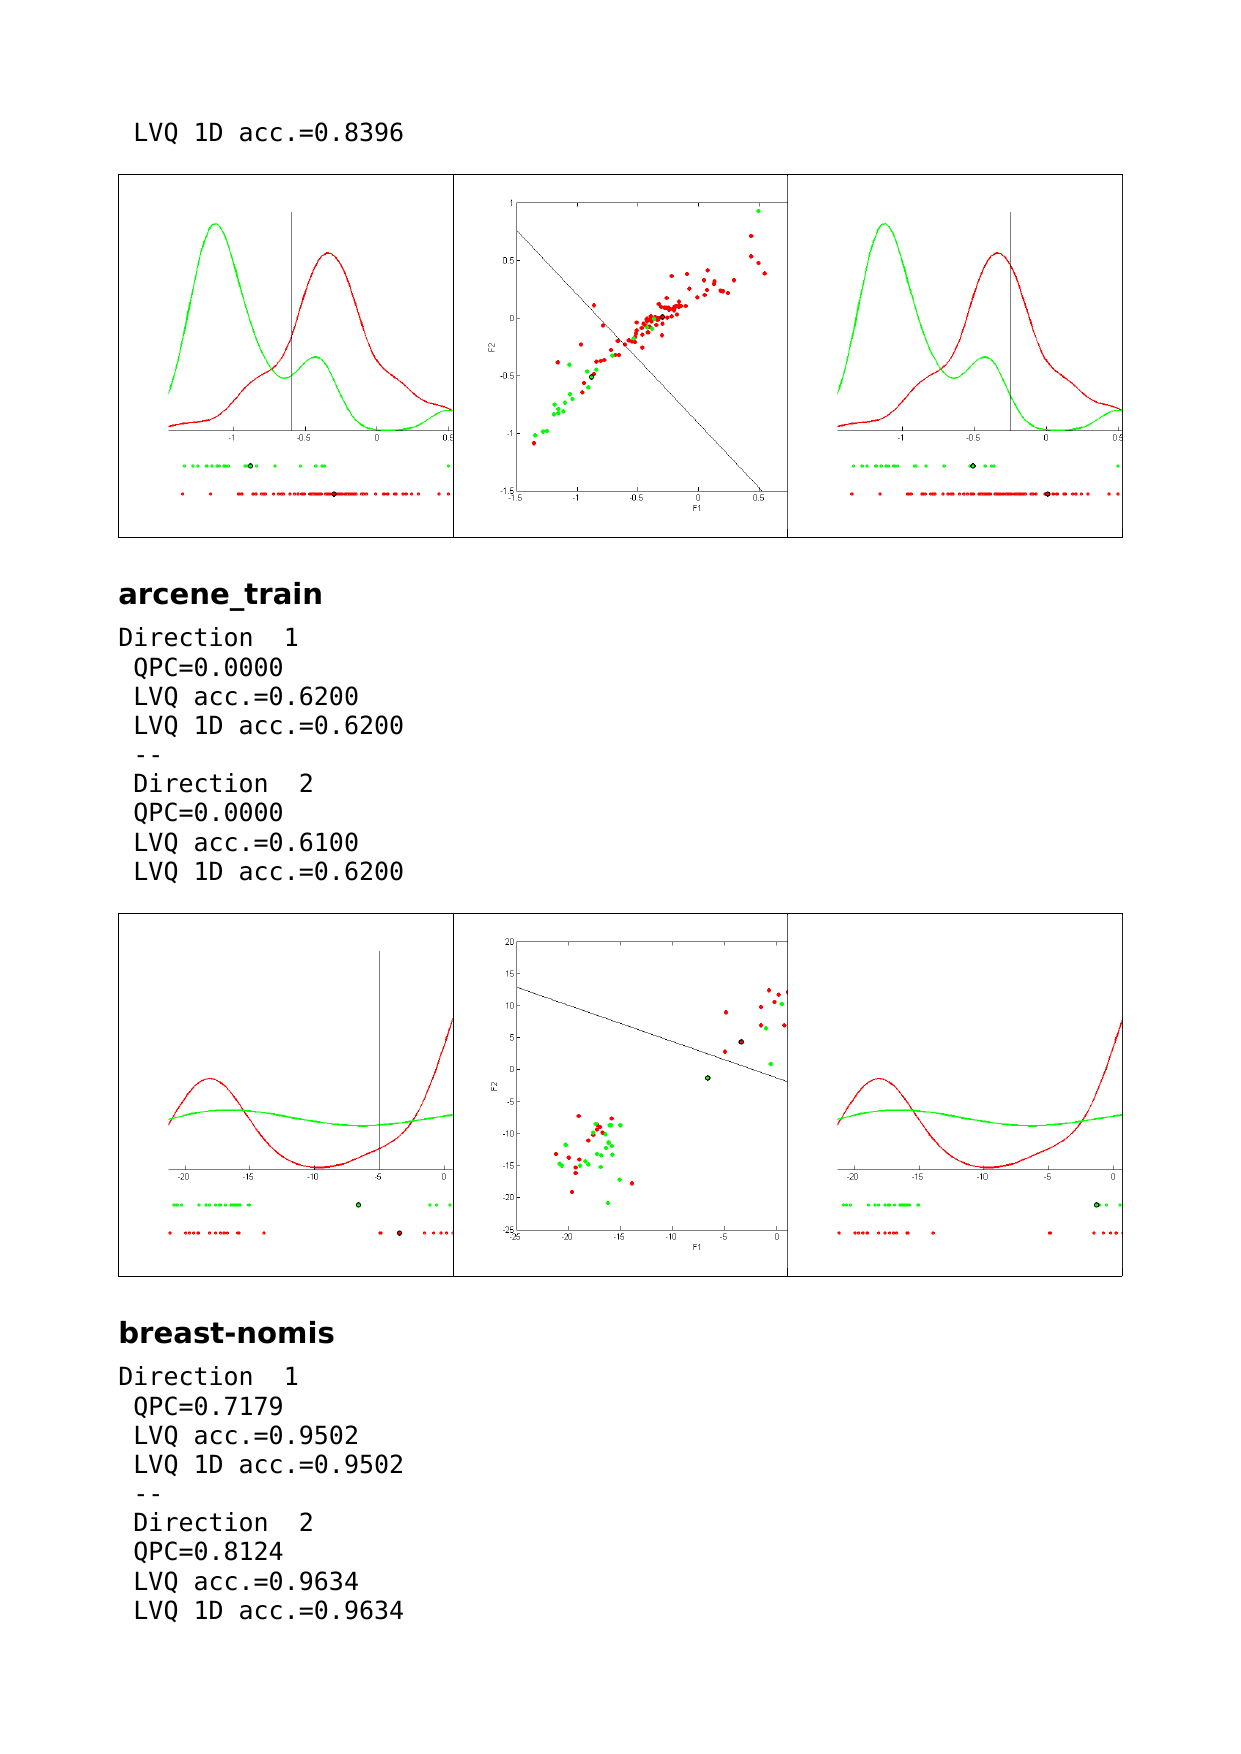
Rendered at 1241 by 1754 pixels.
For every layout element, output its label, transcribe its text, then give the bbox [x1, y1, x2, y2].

picture [455, 176, 788, 529]
picture [121, 176, 453, 529]
subtitle arcene_train [118, 577, 1122, 611]
text Direction 1 QPC=0.0000 LVQ acc.=0.6200 LVQ 1D acc.=0.6200 -- Direction 2 QPC=0.0000 LVQ acc.=0.6100 LVQ 1D acc.=0.6200 [118, 624, 1122, 886]
subtitle breast-nomis [118, 1316, 1122, 1350]
table_header [119, 175, 453, 537]
table_header [788, 175, 1122, 537]
table_header [454, 914, 787, 1276]
picture [790, 915, 1123, 1268]
picture [121, 915, 453, 1268]
text LVQ 1D acc.=0.8396 [118, 118, 1122, 147]
picture [455, 915, 788, 1268]
picture [790, 176, 1123, 529]
text Direction 1 QPC=0.7179 LVQ acc.=0.9502 LVQ 1D acc.=0.9502 -- Direction 2 QPC=0.8124 LVQ acc.=0.9634 LVQ 1D acc.=0.9634 [118, 1362, 1122, 1625]
table_header [119, 914, 453, 1276]
table_header [788, 914, 1122, 1276]
table_header [454, 175, 787, 537]
